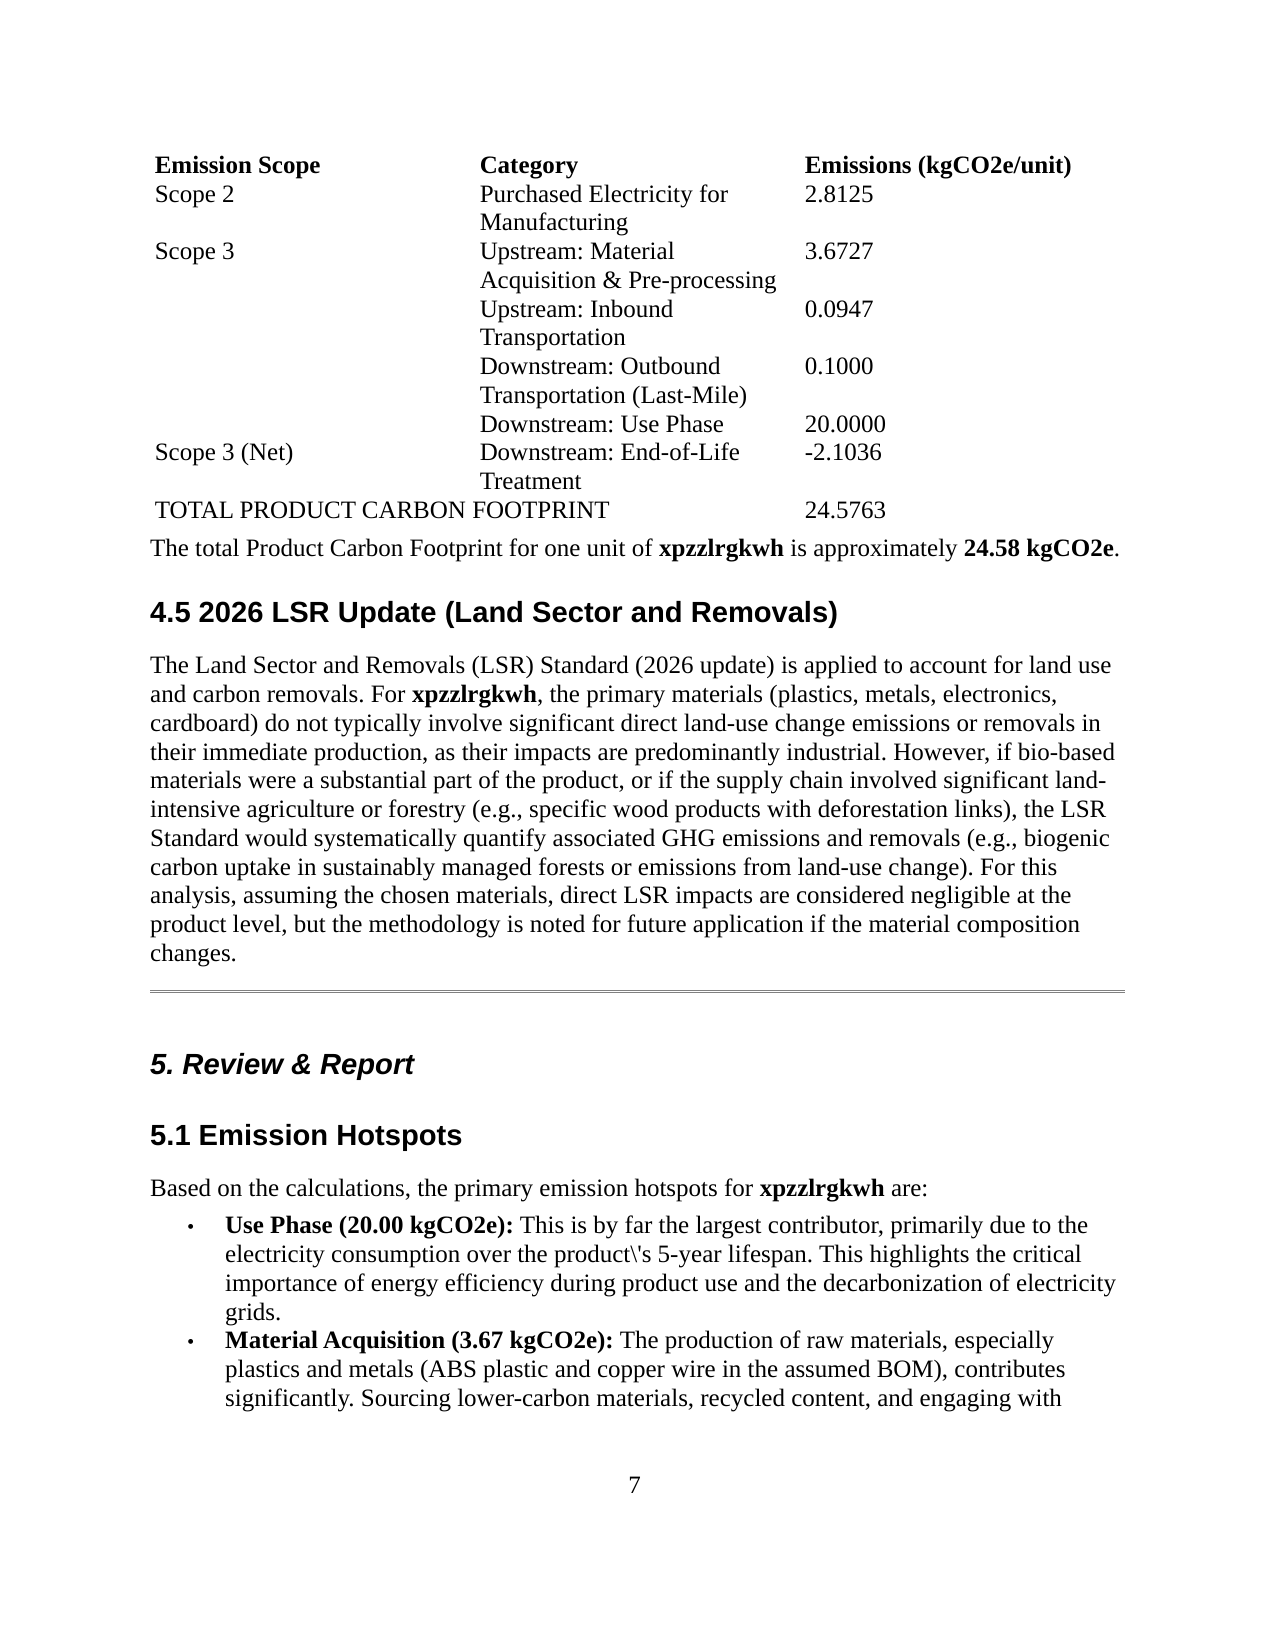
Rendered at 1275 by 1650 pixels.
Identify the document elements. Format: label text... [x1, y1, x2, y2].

table_cell 3.6727 [800, 236, 1125, 294]
text Based on the calculations, the primary emission hotspots for xpzzlrgkwh are: [150, 1173, 1125, 1202]
table_cell 0.0947 [800, 294, 1125, 351]
table_cell 24.5763 [800, 495, 1125, 524]
subtitle 5. Review & Report [150, 1047, 1125, 1080]
text The Land Sector and Removals (LSR) Standard (2026 update) is applied to account for land use and carbon removals. For xpzzlrgkwh, the primary materials (plastics, metals, electronics, cardboard) do not typically involve significant direct land-use change emissions or removals in their immediate production, as their impacts are predominantly industrial. However, if bio-based materials were a substantial part of the product, or if the supply chain involved significant land-intensive agriculture or forestry (e.g., specific wood products with deforestation links), the LSR Standard would systematically quantify associated GHG emissions and removals (e.g., biogenic carbon uptake in sustainably managed forests or emissions from land-use change). For this analysis, assuming the chosen materials, direct LSR impacts are considered negligible at the product level, but the methodology is noted for future application if the material composition changes. [150, 650, 1125, 967]
table_cell Scope 2 [150, 179, 475, 236]
list Use Phase (20.00 kgCO2e): This is by far the largest contributor, primarily due to the electricity consumption over the product\'s 5-year lifespan. This highlights the critical importance of energy efficiency during product use and the decarbonization of electricity grids. [187, 1211, 1125, 1326]
table_cell Downstream: Use Phase [475, 409, 800, 437]
subtitle 5.1 Emission Hotspots [150, 1118, 1125, 1151]
table_cell 0.1000 [800, 351, 1125, 409]
table_header Emission Scope [150, 150, 475, 179]
table_cell Downstream: End-of-Life Treatment [475, 438, 800, 495]
table_cell Scope 3 [150, 236, 475, 437]
table_cell Scope 3 (Net) [150, 438, 475, 495]
table_cell Purchased Electricity for Manufacturing [475, 179, 800, 236]
table_header Category [475, 150, 800, 179]
table_cell -2.1036 [800, 438, 1125, 495]
table_cell TOTAL PRODUCT CARBON FOOTPRINT [150, 495, 800, 524]
table_cell Downstream: Outbound Transportation (Last-Mile) [475, 351, 800, 409]
list Material Acquisition (3.67 kgCO2e): The production of raw materials, especially plastics and metals (ABS plastic and copper wire in the assumed BOM), contributes significantly. Sourcing lower-carbon materials, recycled content, and engaging with [187, 1326, 1125, 1412]
subtitle 4.5 2026 LSR Update (Land Sector and Removals) [150, 595, 1125, 629]
table_cell Upstream: Material Acquisition & Pre-processing [475, 236, 800, 294]
table_header Emissions (kgCO2e/unit) [800, 150, 1125, 179]
text The total Product Carbon Footprint for one unit of xpzzlrgkwh is approximately 24.58 kgCO2e. [150, 533, 1125, 561]
table_cell 2.8125 [800, 179, 1125, 236]
table_cell 20.0000 [800, 409, 1125, 437]
table_cell Upstream: Inbound Transportation [475, 294, 800, 351]
